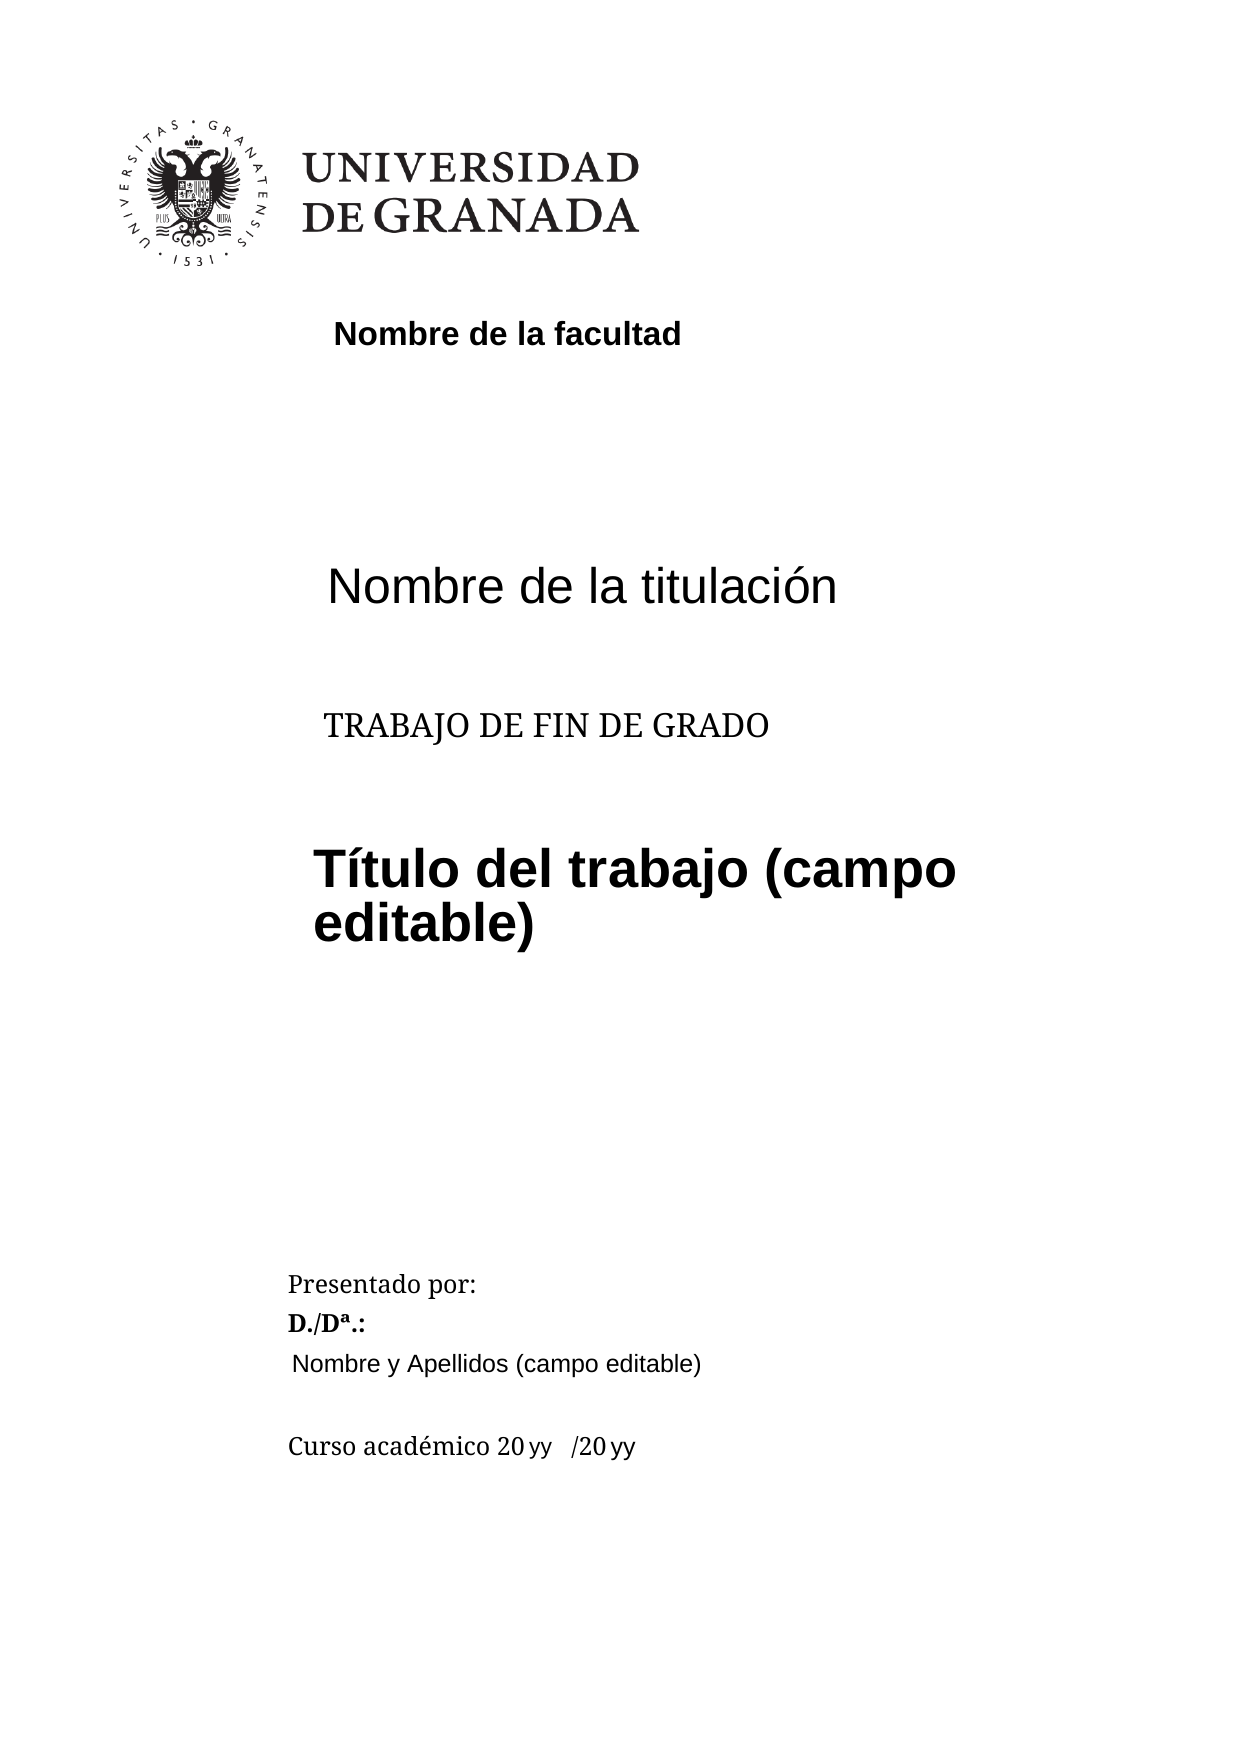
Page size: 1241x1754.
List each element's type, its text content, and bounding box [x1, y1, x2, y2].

text Curso académico 20 /20 [288, 1424, 606, 1468]
text D./Dª.: [288, 1306, 882, 1339]
text Presentado por: [288, 1266, 882, 1300]
text [640, 1424, 882, 1468]
